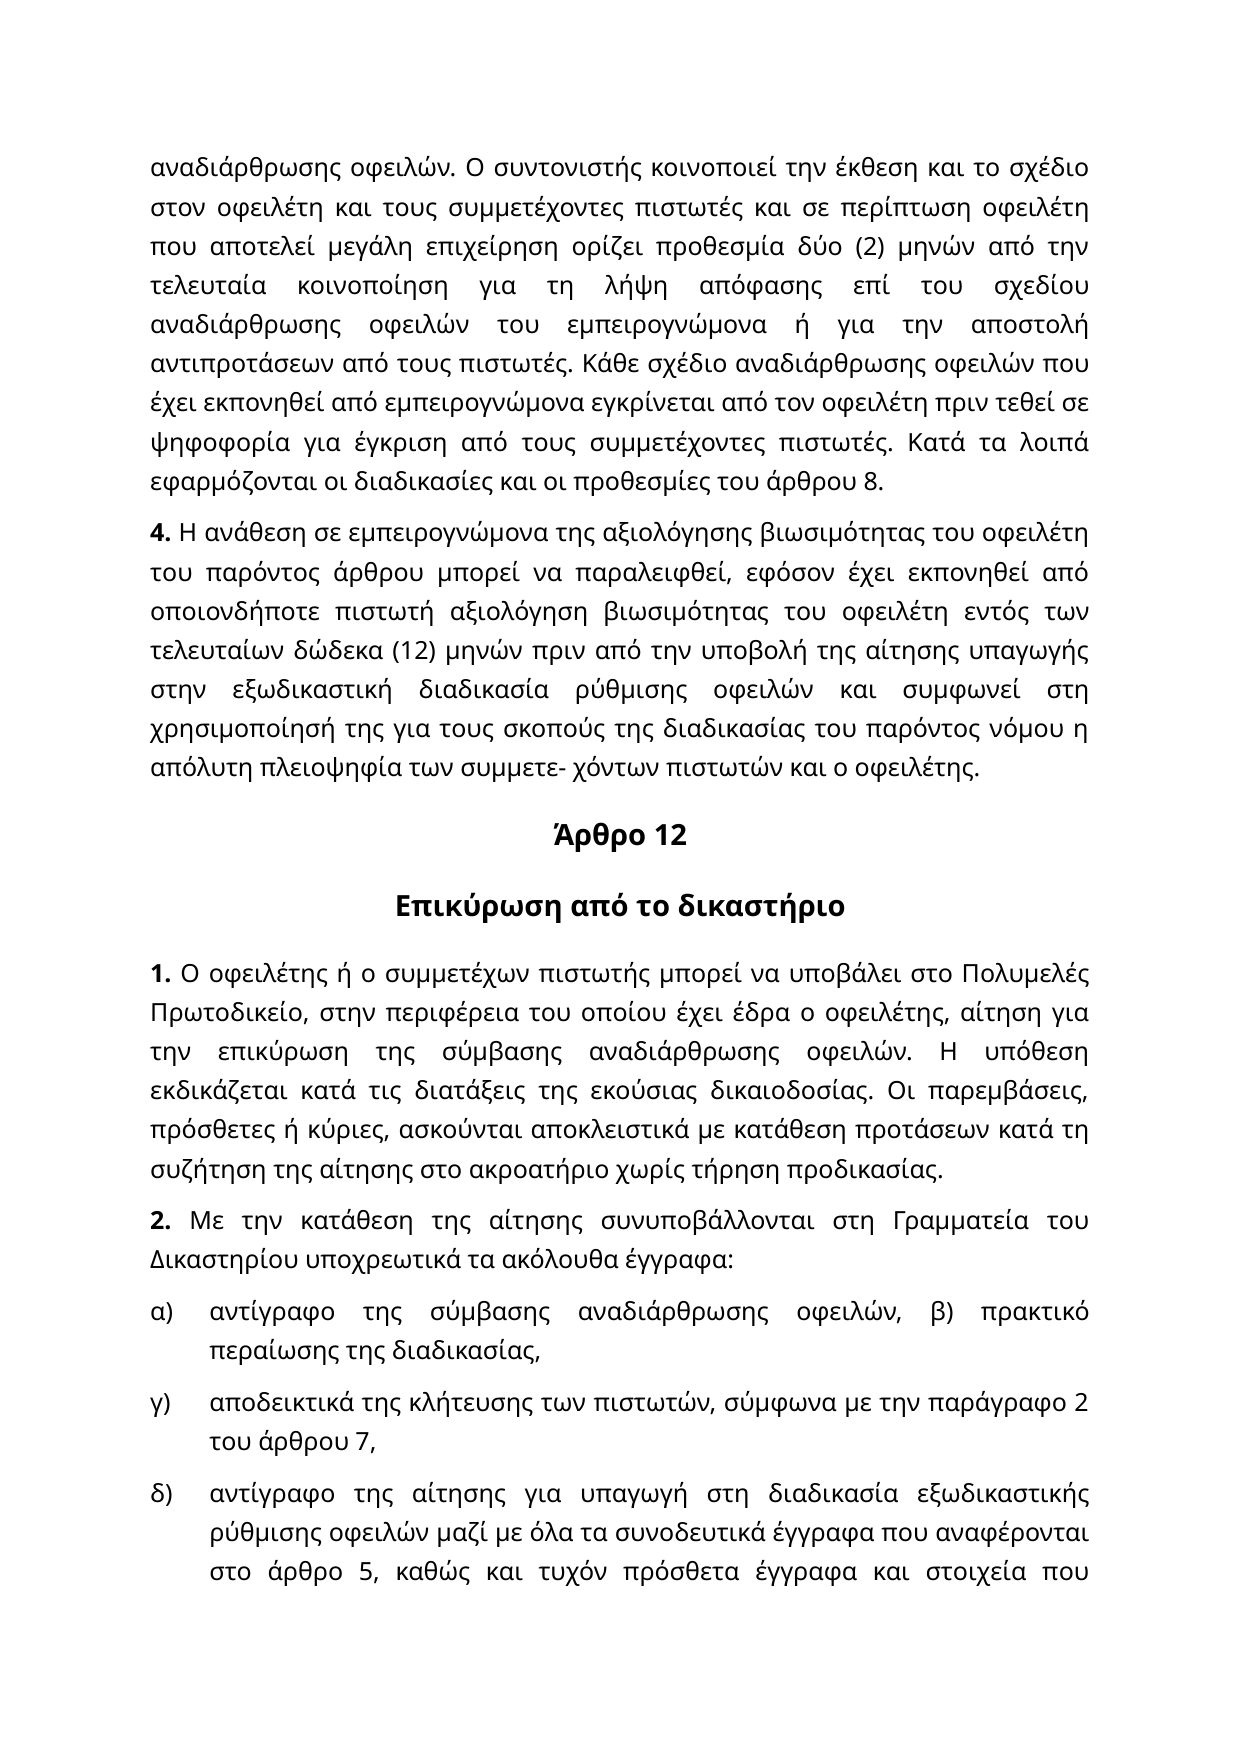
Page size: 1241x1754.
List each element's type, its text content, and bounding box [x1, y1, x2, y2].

text 1. Ο οφειλέτης ή ο συμμετέχων πιστωτής μπορεί να υποβάλει στο Πολυμελές Πρωτοδικείο, στην περιφέρεια του οποίου έχει έδρα ο οφειλέτης, αίτηση για την επικύρωση της σύμβασης αναδιάρθρωσης οφειλών. Η υπόθεση εκδικάζεται κατά τις διατάξεις της εκούσιας δικαιοδοσίας. Οι παρεμβάσεις, πρόσθετες ή κύριες, ασκούνται αποκλειστικά με κατάθεση προτάσεων κατά τη συζήτηση της αίτησης στο ακροατήριο χωρίς τήρηση προδικασίας. [150, 955, 1090, 1185]
text 4. Η ανάθεση σε εμπειρογνώμονα της αξιολόγησης βιωσιμότητας του οφειλέτη του παρόντος άρθρου μπορεί να παραλειφθεί, εφόσον έχει εκπονηθεί από οποιονδήποτε πιστωτή αξιολόγηση βιωσιμότητας του οφειλέτη εντός των τελευταίων δώδεκα (12) μηνών πριν από την υποβολή της αίτησης υπαγωγής στην εξωδικαστική διαδικασία ρύθμισης οφειλών και συμφωνεί στη χρησιμοποίησή της για τους σκοπούς της διαδικασίας του παρόντος νόμου η απόλυτη πλειοψηφία των συμμετε- χόντων πιστωτών και ο οφειλέτης. [150, 515, 1090, 784]
subtitle Επικύρωση από το δικαστήριο [150, 885, 1090, 924]
list δ) αντίγραφο της αίτησης για υπαγωγή στη διαδικασία εξωδικαστικής ρύθμισης οφειλών μαζί με όλα τα συνοδευτικά έγγραφα που αναφέρονται στο άρθρο 5, καθώς και τυχόν πρόσθετα έγγραφα και στοιχεία που [150, 1475, 1090, 1588]
text 2. Με την κατάθεση της αίτησης συνυποβάλλονται στη Γραμματεία του Δικαστηρίου υποχρεωτικά τα ακόλουθα έγγραφα: [150, 1203, 1090, 1276]
list α) αντίγραφο της σύμβασης αναδιάρθρωσης οφειλών, β) πρακτικό περαίωσης της διαδικασίας, [150, 1294, 1090, 1367]
list γ) αποδεικτικά της κλήτευσης των πιστωτών, σύμφωνα με την παράγραφο 2 του άρθρου 7, [150, 1384, 1090, 1458]
text αναδιάρθρωσης οφειλών. Ο συντονιστής κοινοποιεί την έκθεση και το σχέδιο στον οφειλέτη και τους συμμετέχοντες πιστωτές και σε περίπτωση οφειλέτη που αποτελεί μεγάλη επιχείρηση ορίζει προθεσμία δύο (2) μηνών από την τελευταία κοινοποίηση για τη λήψη απόφασης επί του σχεδίου αναδιάρθρωσης οφειλών του εμπειρογνώμονα ή για την αποστολή αντιπροτάσεων από τους πιστωτές. Κάθε σχέδιο αναδιάρθρωσης οφειλών που έχει εκπονηθεί από εμπειρογνώμονα εγκρίνεται από τον οφειλέτη πριν τεθεί σε ψηφοφορία για έγκριση από τους συμμετέχοντες πιστωτές. Κατά τα λοιπά εφαρμόζονται οι διαδικασίες και οι προθεσμίες του άρθρου 8. [150, 150, 1090, 497]
subtitle Άρθρο 12 [150, 814, 1090, 854]
